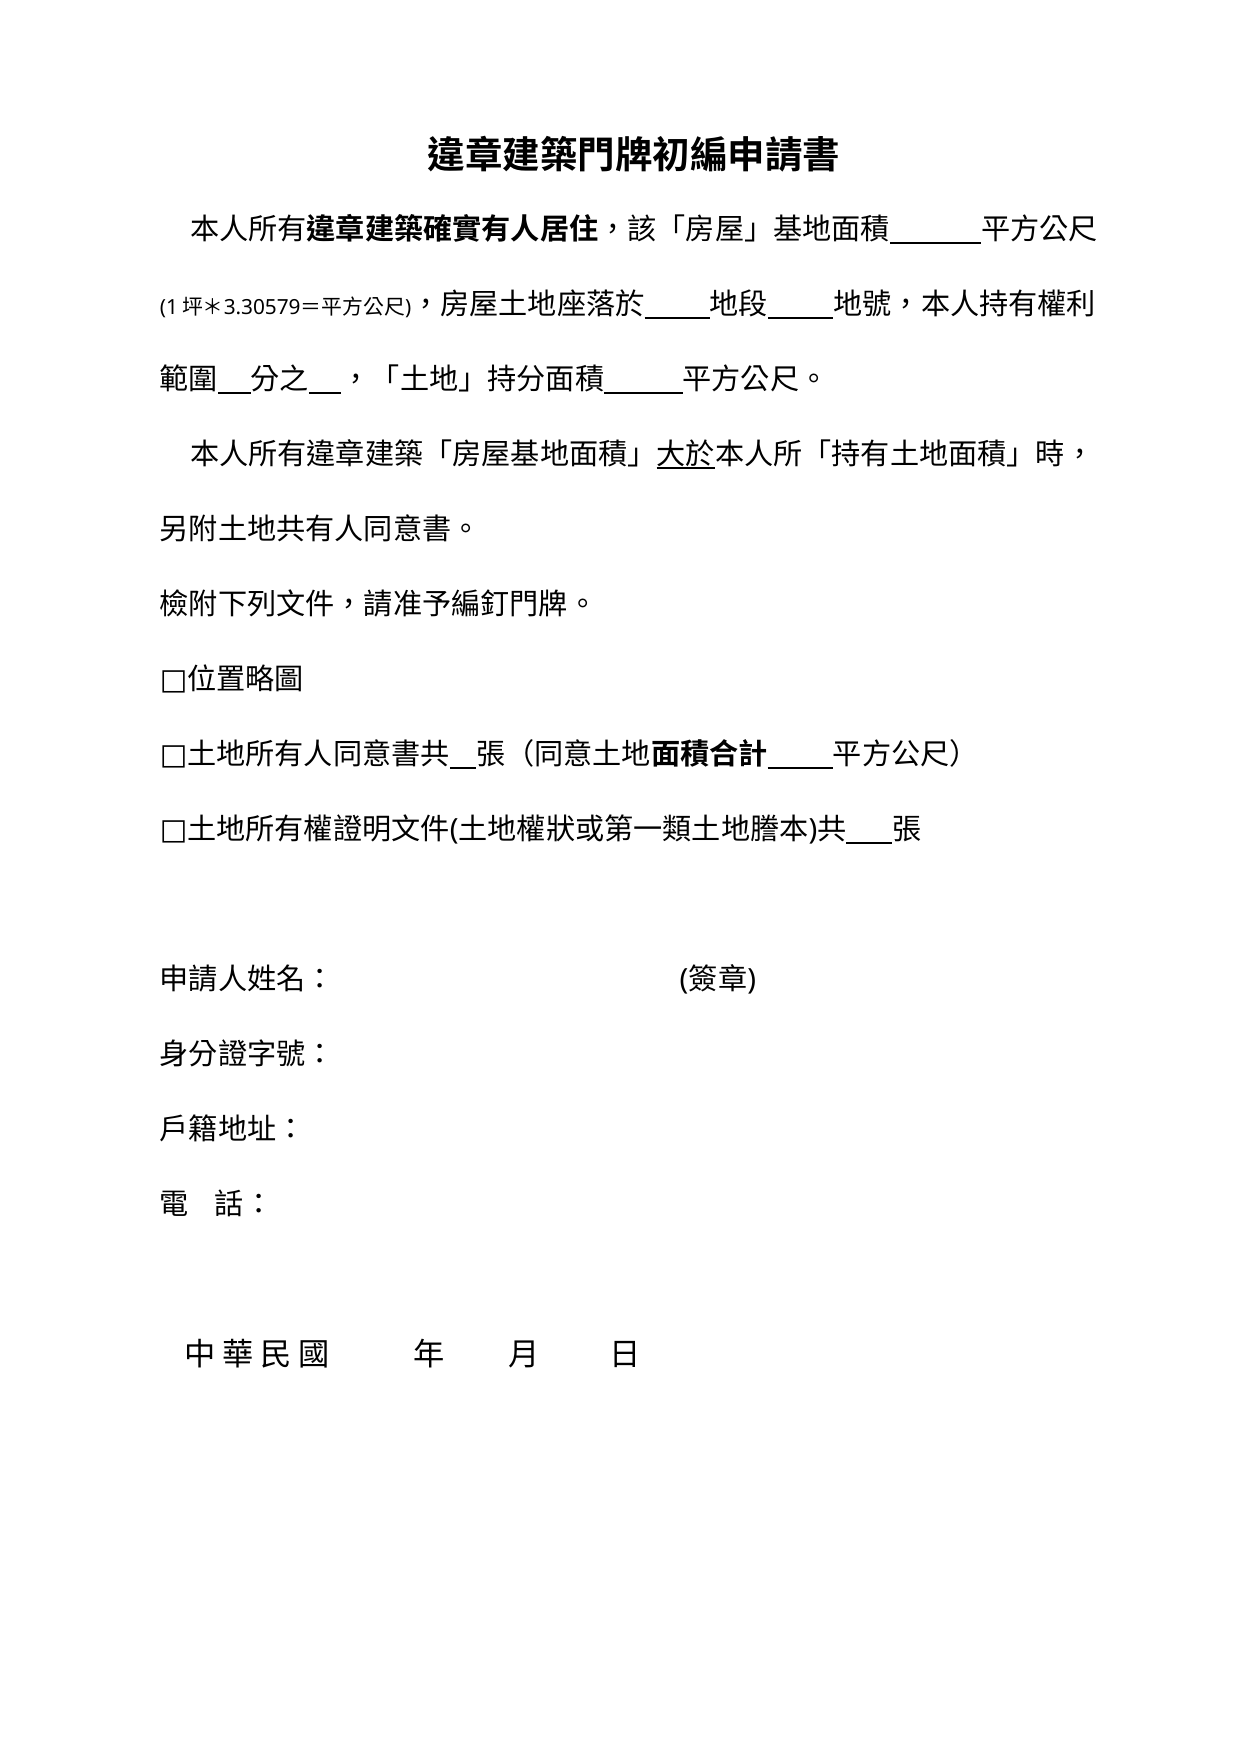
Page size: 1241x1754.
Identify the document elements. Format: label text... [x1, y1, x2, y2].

text 中 華 民 國 年 月 日 [159, 1308, 1107, 1383]
text □土地所有權證明文件(土地權狀或第一類土地謄本)共 張 [159, 783, 1107, 858]
text 違章建築門牌初編申請書 [159, 108, 1107, 183]
text 電 話： [159, 1158, 1107, 1233]
text 申請人姓名： (簽章) [159, 933, 1107, 1008]
text 戶籍地址： [159, 1083, 1107, 1158]
text 本人所有違章建築確實有人居住，該「房屋」基地面積 平方公尺(1坪＊3.30579＝平方公尺)，房屋土地座落於 地段 地號，本人持有權利範圍 分之 ，「土地」持分面積 平方公尺。 [159, 183, 1107, 408]
text □位置略圖 [159, 633, 1107, 708]
text 本人所有違章建築「房屋基地面積」大於本人所「持有土地面積」時，另附土地共有人同意書。 [159, 408, 1107, 558]
text 檢附下列文件，請准予編釘門牌。 [159, 558, 1107, 633]
text 身分證字號： [159, 1008, 1107, 1083]
text □土地所有人同意書共 張（同意土地面積合計 平方公尺） [159, 708, 1107, 783]
